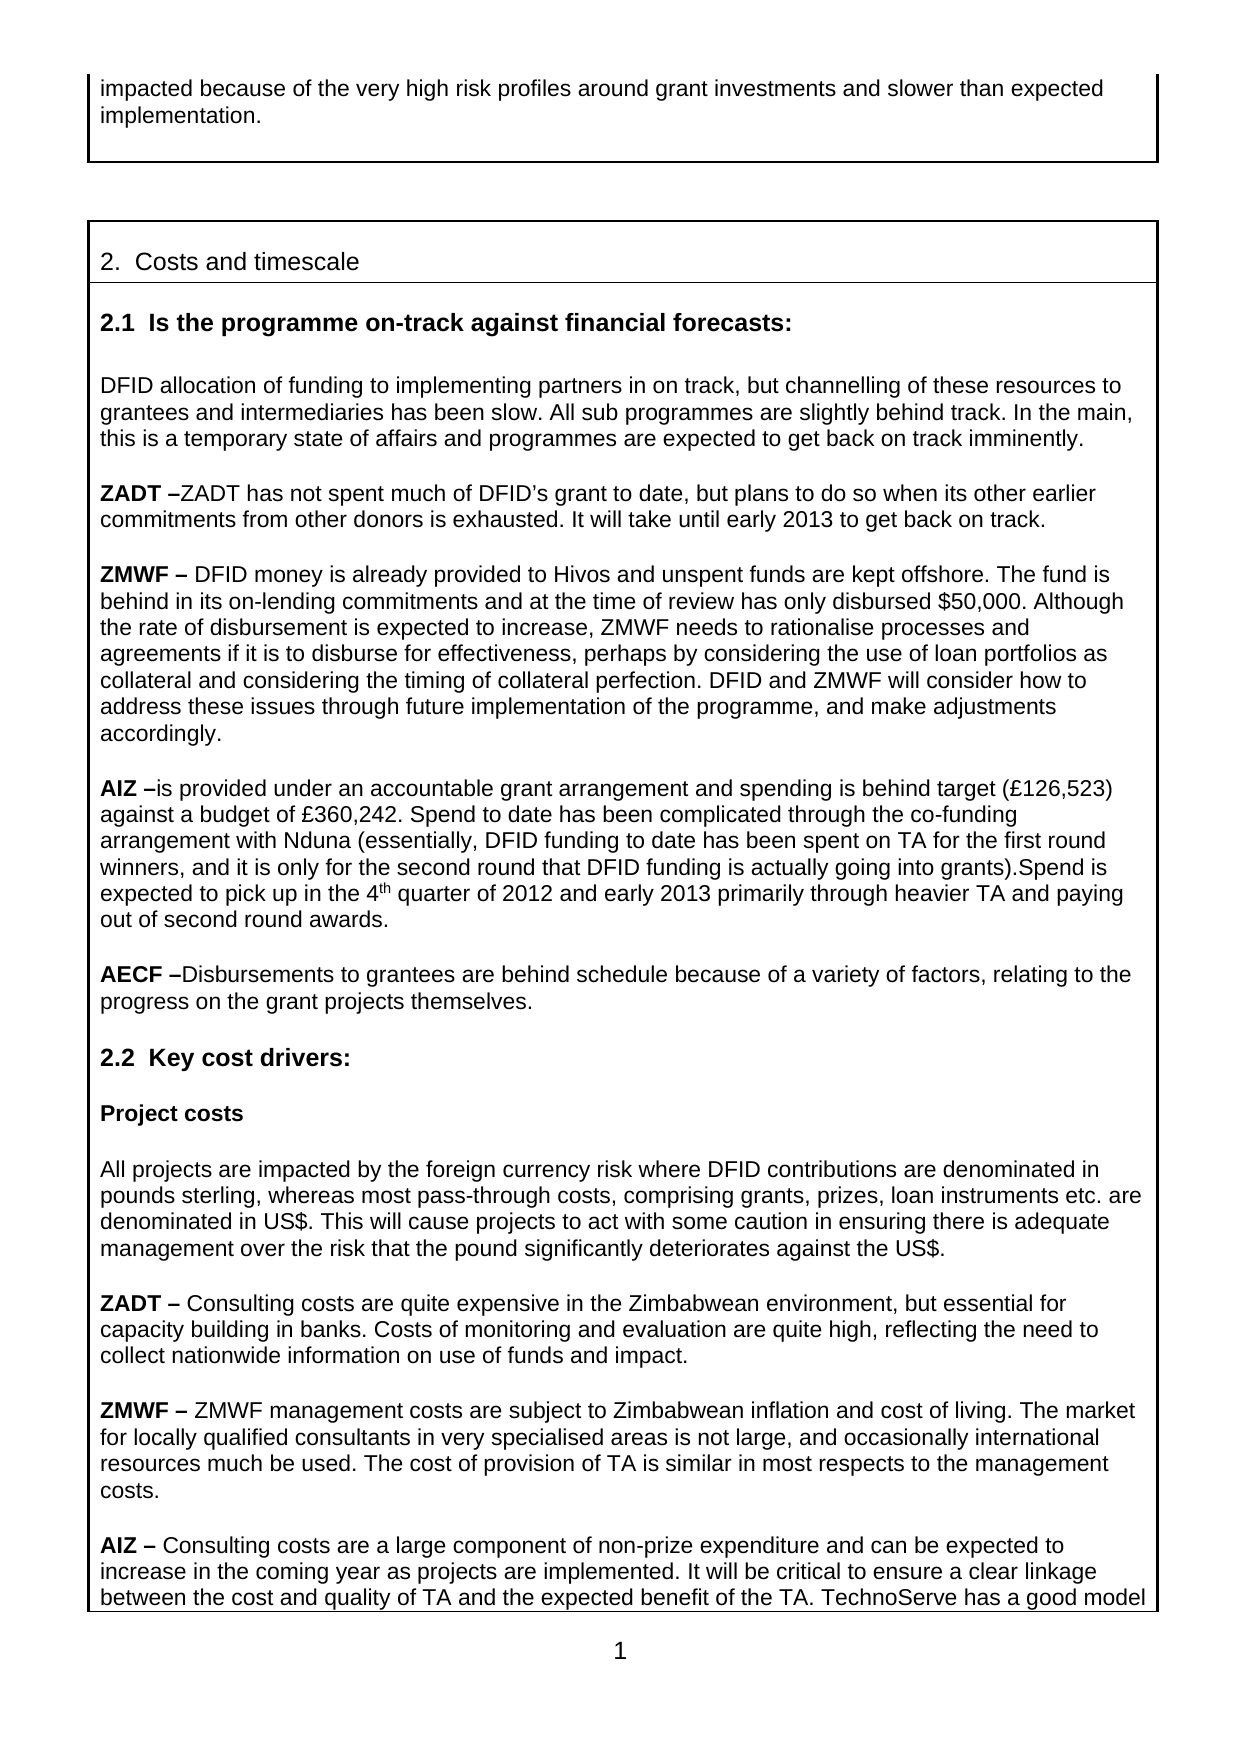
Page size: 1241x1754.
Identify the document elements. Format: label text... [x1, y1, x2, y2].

table_header 2. Costs and timescale [90, 222, 1156, 282]
table_cell impacted because of the very high risk profiles around grant investments and slower than expected implementation. [90, 74, 1156, 128]
table_cell 2.1 Is the programme on-track against financial forecasts: DFID allocation of funding to implementing partners in on track, but channelling of these resources to grantees and intermediaries has been slow. All sub programmes are slightly behind track. In the main, this is a temporary state of affairs and programmes are expected to get back on track imminently. ZADT –ZADT has not spent much of DFID’s grant to date, but plans to do so when its other earlier commitments from other donors is exhausted. It will take until early 2013 to get back on track. ZMWF – DFID money is already provided to Hivos and unspent funds are kept offshore. The fund is behind in its on-lending commitments and at the time of review has only disbursed $50,000. Although the rate of disbursement is expected to increase, ZMWF needs to rationalise processes and agreements if it is to disburse for effectiveness, perhaps by considering the use of loan portfolios as collateral and considering the timing of collateral perfection. DFID and ZMWF will consider how to address these issues through future implementation of the programme, and make adjustments accordingly. AIZ –is provided under an accountable grant arrangement and spending is behind target (£126,523) against a budget of £360,242. Spend to date has been complicated through the co-funding arrangement with Nduna (essentially, DFID funding to date has been spent on TA for the first round winners, and it is only for the second round that DFID funding is actually going into grants).Spend is expected to pick up in the 4th quarter of 2012 and early 2013 primarily through heavier TA and paying out of second round awards. AECF –Disbursements to grantees are behind schedule because of a variety of factors, relating to the progress on the grant projects themselves. 2.2 Key cost drivers: Project costs All projects are impacted by the foreign currency risk where DFID contributions are denominated in pounds sterling, whereas most pass-through costs, comprising grants, prizes, loan instruments etc. are denominated in US$. This will cause projects to act with some caution in ensuring there is adequate management over the risk that the pound significantly deteriorates against the US$. ZADT – Consulting costs are quite expensive in the Zimbabwean environment, but essential for capacity building in banks. Costs of monitoring and evaluation are quite high, reflecting the need to collect nationwide information on use of funds and impact. ZMWF – ZMWF management costs are subject to Zimbabwean inflation and cost of living. The market for locally qualified consultants in very specialised areas is not large, and occasionally international resources much be used. The cost of provision of TA is similar in most respects to the management costs. AIZ – Consulting costs are a large component of non-prize expenditure and can be expected to increase in the coming year as projects are implemented. It will be critical to ensure a clear linkage between the cost and quality of TA and the expected benefit of the TA. TechnoServe has a good model [90, 283, 1156, 1611]
table_cell [90, 128, 1156, 161]
